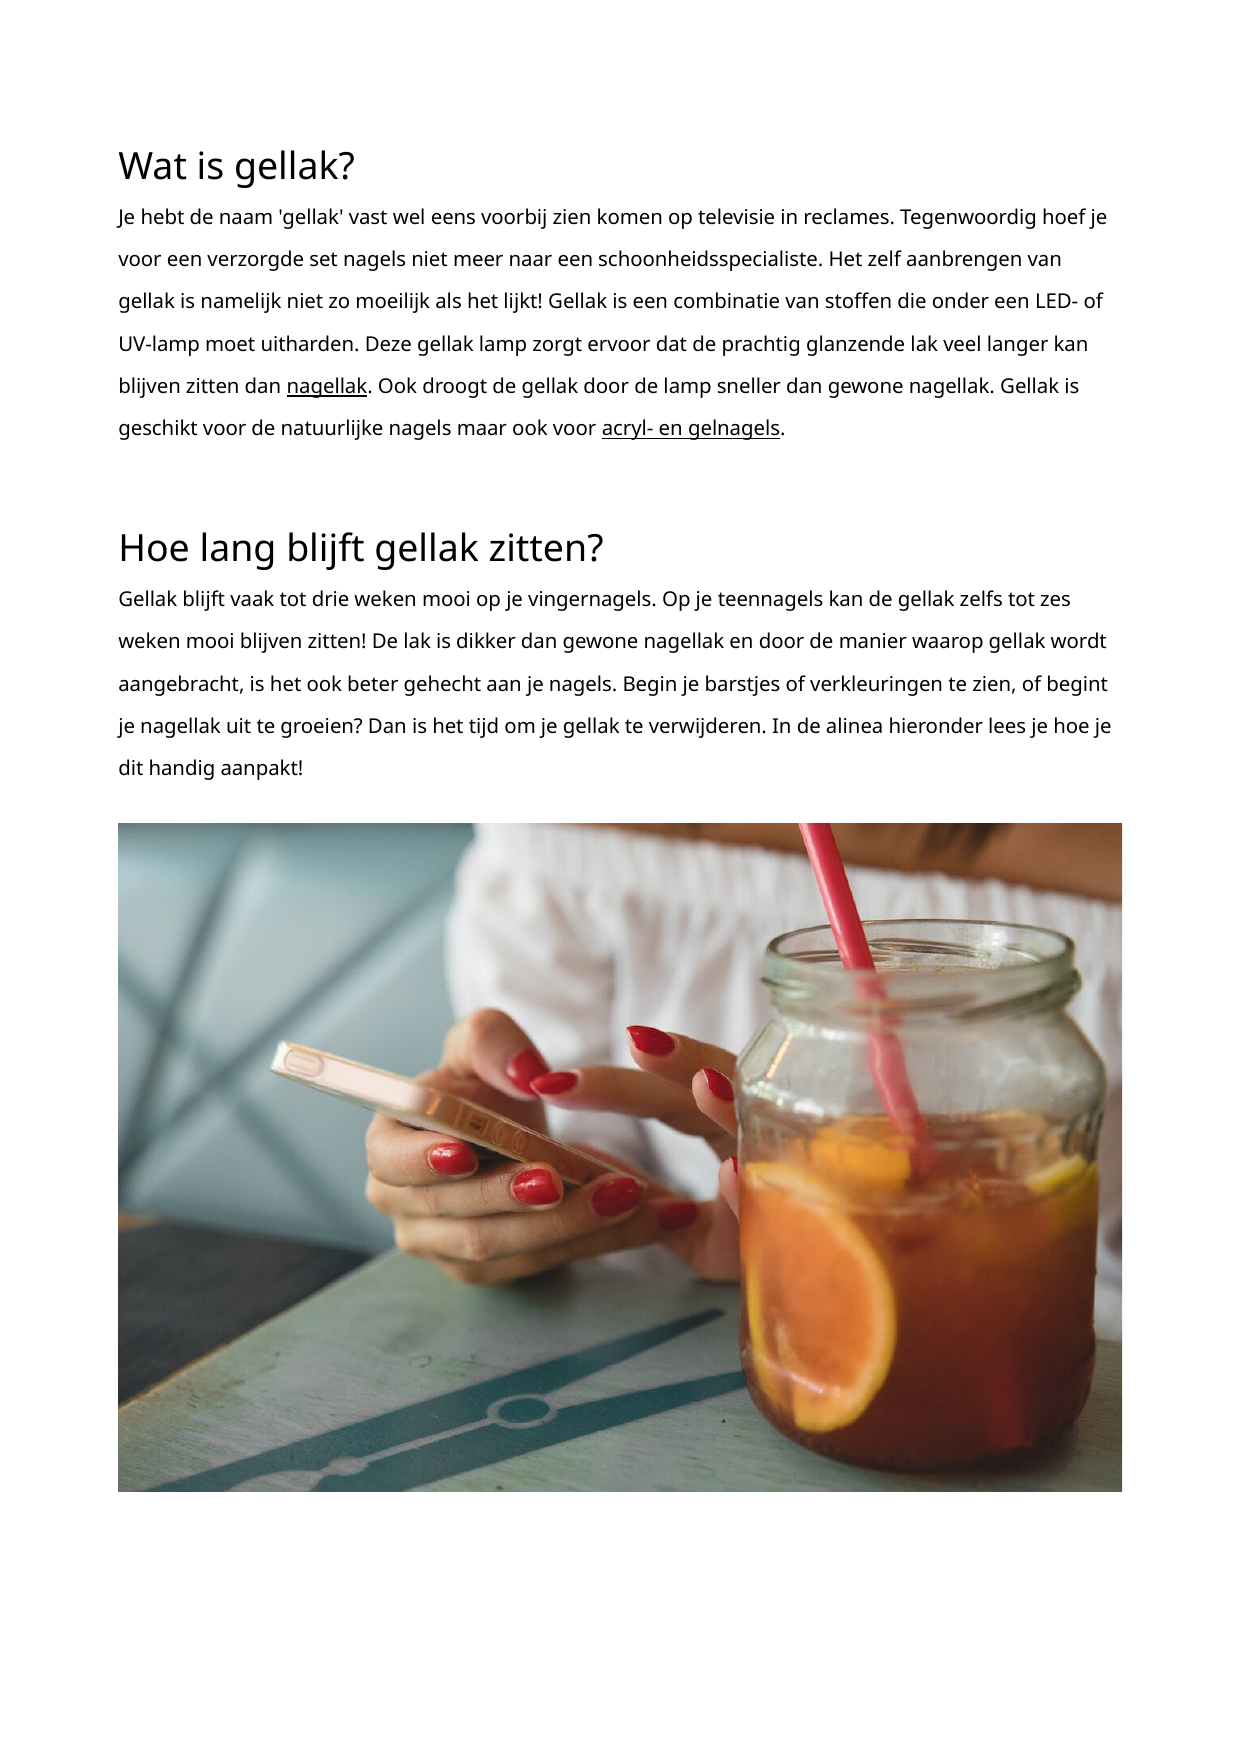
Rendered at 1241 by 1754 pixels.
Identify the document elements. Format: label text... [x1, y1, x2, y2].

subtitle Hoe lang blijft gellak zitten? [118, 521, 1122, 572]
text Gellak blijft vaak tot drie weken mooi op je vingernagels. Op je teennagels kan de gellak zelfs tot zes weken mooi blijven zitten! De lak is dikker dan gewone nagellak en door de manier waarop gellak wordt aangebracht, is het ook beter gehecht aan je nagels. Begin je barstjes of verkleuringen te zien, of begint je nagellak uit te groeien? Dan is het tijd om je gellak te verwijderen. In de alinea hieronder lees je hoe je dit handig aanpakt! [118, 584, 1122, 781]
text Je hebt de naam 'gellak' vast wel eens voorbij zien komen op televisie in reclames. Tegenwoordig hoef je voor een verzorgde set nagels niet meer naar een schoonheidsspecialiste. Het zelf aanbrengen van gellak is namelijk niet zo moeilijk als het lijkt! Gellak is een combinatie van stoffen die onder een LED- of UV-lamp moet uitharden. Deze gellak lamp zorgt ervoor dat de prachtig glanzende lak veel langer kan blijven zitten dan nagellak. Ook droogt de gellak door de lamp sneller dan gewone nagellak. Gellak is geschikt voor de natuurlijke nagels maar ook voor acryl- en gelnagels. [118, 202, 1122, 442]
subtitle Wat is gellak? [118, 139, 1122, 190]
picture [118, 823, 1123, 1492]
